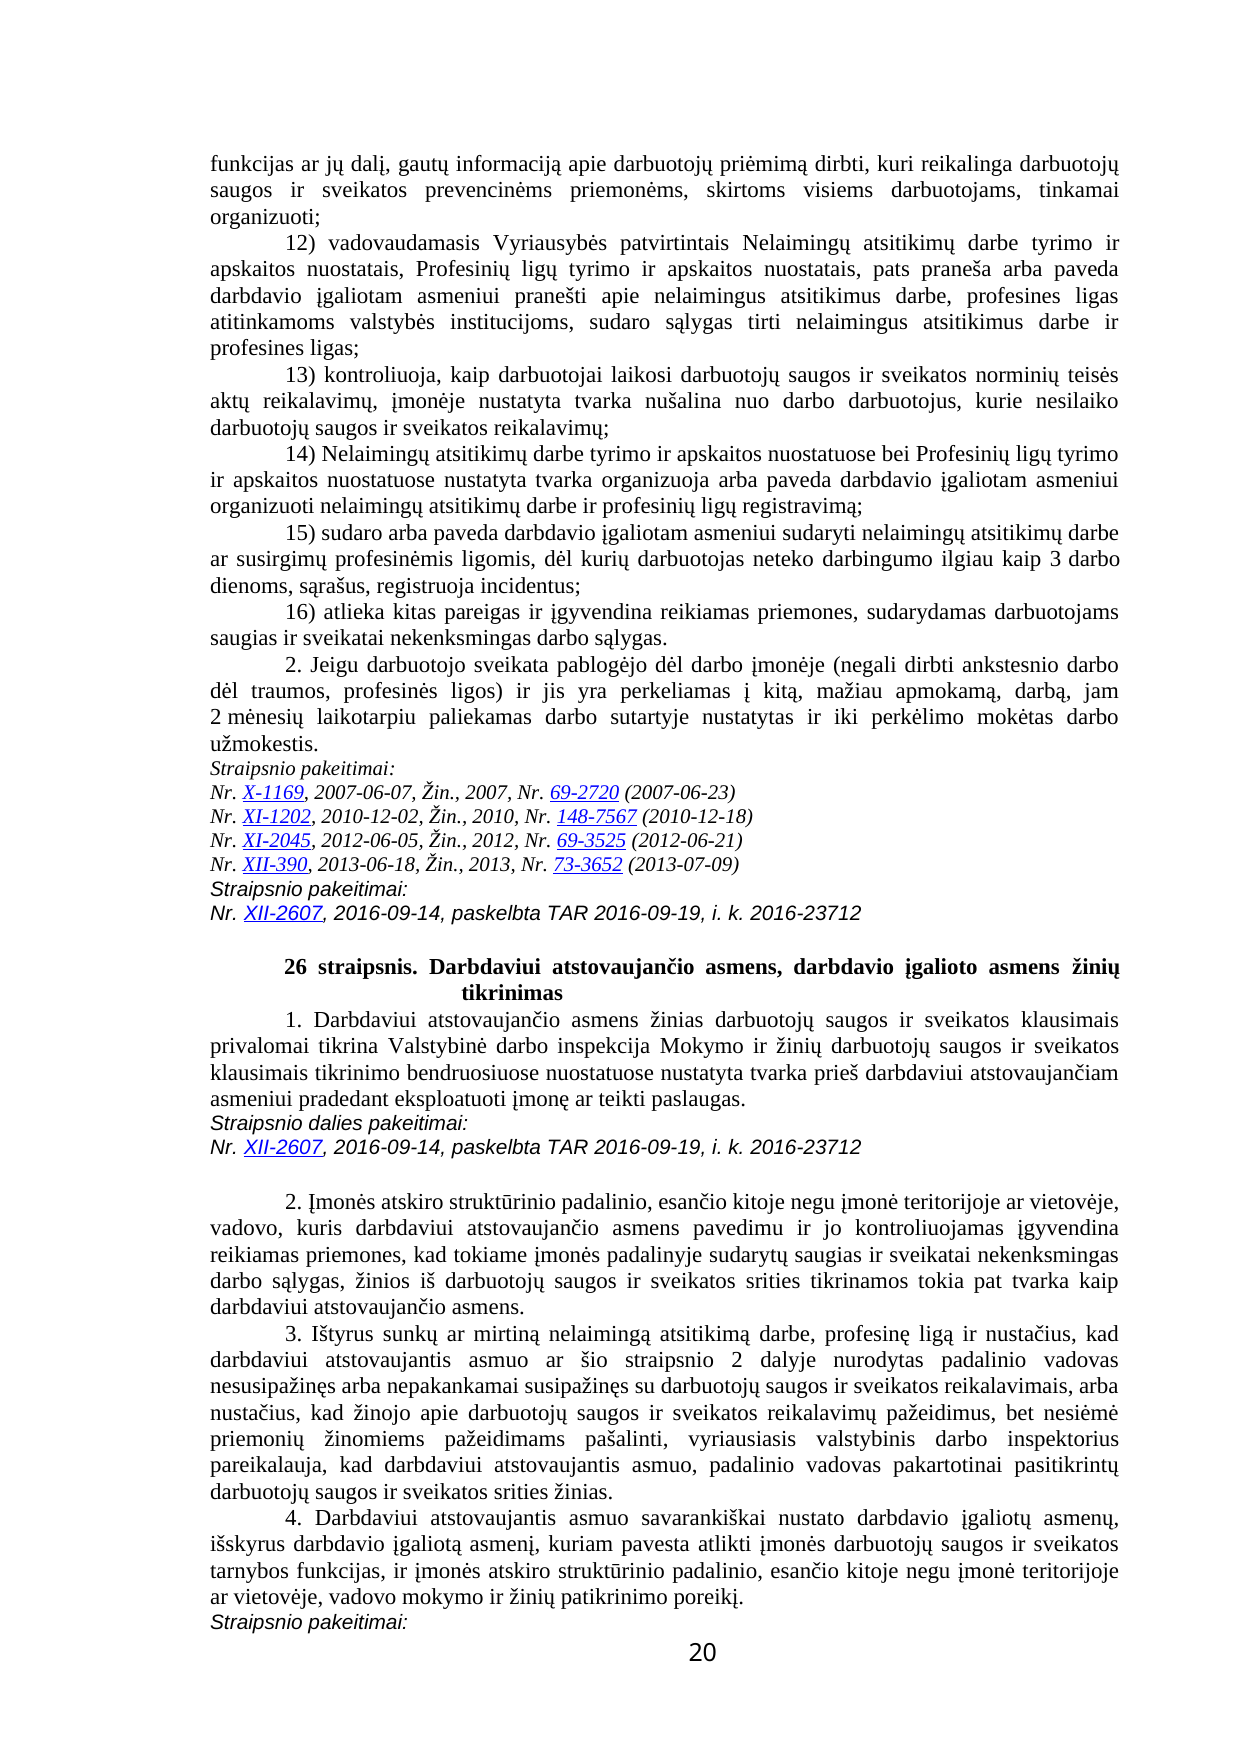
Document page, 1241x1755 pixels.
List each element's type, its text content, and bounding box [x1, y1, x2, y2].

text Nr. XI-2045, 2012-06-05, Žin., 2012, Nr. 69-3525 (2012-06-21) [210, 828, 1120, 852]
text 16) atlieka kitas pareigas ir įgyvendina reikiamas priemones, sudarydamas darbuotojams saugias ir sveikatai nekenksmingas darbo sąlygas. [210, 598, 1120, 651]
text 15) sudaro arba paveda darbdavio įgaliotam asmeniui sudaryti nelaimingų atsitikimų darbe ar susirgimų profesinėmis ligomis, dėl kurių darbuotojas neteko darbingumo ilgiau kaip 3 darbo dienoms, sąrašus, registruoja incidentus; [210, 519, 1120, 598]
text Nr. XII-2607, 2016-09-14, paskelbta TAR 2016-09-19, i. k. 2016-23712 [210, 900, 1120, 924]
text 4. Darbdaviui atstovaujantis asmuo savarankiškai nustato darbdavio įgaliotų asmenų, išskyrus darbdavio įgaliotą asmenį, kuriam pavesta atlikti įmonės darbuotojų saugos ir sveikatos tarnybos funkcijas, ir įmonės atskiro struktūrinio padalinio, esančio kitoje negu įmonė teritorijoje ar vietovėje, vadovo mokymo ir žinių patikrinimo poreikį. [210, 1504, 1120, 1609]
text Nr. XII-390, 2013-06-18, Žin., 2013, Nr. 73-3652 (2013-07-09) [210, 852, 1120, 876]
text 2. Įmonės atskiro struktūrinio padalinio, esančio kitoje negu įmonė teritorijoje ar vietovėje, vadovo, kuris darbdaviui atstovaujančio asmens pavedimu ir jo kontroliuojamas įgyvendina reikiamas priemones, kad tokiame įmonės padalinyje sudarytų saugias ir sveikatai nekenksmingas darbo sąlygas, žinios iš darbuotojų saugos ir sveikatos srities tikrinamos tokia pat tvarka kaip darbdaviui atstovaujančio asmens. [210, 1188, 1120, 1320]
text Straipsnio pakeitimai: [210, 876, 1120, 900]
text Straipsnio pakeitimai: [210, 756, 1120, 780]
text 14) Nelaimingų atsitikimų darbe tyrimo ir apskaitos nuostatuose bei Profesinių ligų tyrimo ir apskaitos nuostatuose nustatyta tvarka organizuoja arba paveda darbdavio įgaliotam asmeniui organizuoti nelaimingų atsitikimų darbe ir profesinių ligų registravimą; [210, 440, 1120, 519]
text 12) vadovaudamasis Vyriausybės patvirtintais Nelaimingų atsitikimų darbe tyrimo ir apskaitos nuostatais, Profesinių ligų tyrimo ir apskaitos nuostatais, pats praneša arba paveda darbdavio įgaliotam asmeniui pranešti apie nelaimingus atsitikimus darbe, profesines ligas atitinkamoms valstybės institucijoms, sudaro sąlygas tirti nelaimingus atsitikimus darbe ir profesines ligas; [210, 229, 1120, 361]
text 2. Jeigu darbuotojo sveikata pablogėjo dėl darbo įmonėje (negali dirbti ankstesnio darbo dėl traumos, profesinės ligos) ir jis yra perkeliamas į kitą, mažiau apmokamą, darbą, jam 2 mėnesių laikotarpiu paliekamas darbo sutartyje nustatytas ir iki perkėlimo mokėtas darbo užmokestis. [210, 651, 1120, 756]
text 3. Ištyrus sunkų ar mirtiną nelaimingą atsitikimą darbe, profesinę ligą ir nustačius, kad darbdaviui atstovaujantis asmuo ar šio straipsnio 2 dalyje nurodytas padalinio vadovas nesusipažinęs arba nepakankamai susipažinęs su darbuotojų saugos ir sveikatos reikalavimais, arba nustačius, kad žinojo apie darbuotojų saugos ir sveikatos reikalavimų pažeidimus, bet nesiėmė priemonių žinomiems pažeidimams pašalinti, vyriausiasis valstybinis darbo inspektorius pareikalauja, kad darbdaviui atstovaujantis asmuo, padalinio vadovas pakartotinai pasitikrintų darbuotojų saugos ir sveikatos srities žinias. [210, 1320, 1120, 1504]
text 1. Darbdaviui atstovaujančio asmens žinias darbuotojų saugos ir sveikatos klausimais privalomai tikrina Valstybinė darbo inspekcija Mokymo ir žinių darbuotojų saugos ir sveikatos klausimais tikrinimo bendruosiuose nuostatuose nustatyta tvarka prieš darbdaviui atstovaujančiam asmeniui pradedant eksploatuoti įmonę ar teikti paslaugas. [210, 1006, 1120, 1111]
text Nr. X-1169, 2007-06-07, Žin., 2007, Nr. 69-2720 (2007-06-23) [210, 780, 1120, 804]
text 26 straipsnis. Darbdaviui atstovaujančio asmens, darbdavio įgalioto asmens žinių tikrinimas [284, 953, 1120, 1006]
text funkcijas ar jų dalį, gautų informaciją apie darbuotojų priėmimą dirbti, kuri reikalinga darbuotojų saugos ir sveikatos prevencinėms priemonėms, skirtoms visiems darbuotojams, tinkamai organizuoti; [210, 150, 1120, 229]
text Straipsnio pakeitimai: [210, 1609, 1120, 1633]
text Nr. XII-2607, 2016-09-14, paskelbta TAR 2016-09-19, i. k. 2016-23712 [210, 1135, 1120, 1159]
text Straipsnio dalies pakeitimai: [210, 1111, 1120, 1135]
text Nr. XI-1202, 2010-12-02, Žin., 2010, Nr. 148-7567 (2010-12-18) [210, 804, 1120, 828]
text 13) kontroliuoja, kaip darbuotojai laikosi darbuotojų saugos ir sveikatos norminių teisės aktų reikalavimų, įmonėje nustatyta tvarka nušalina nuo darbo darbuotojus, kurie nesilaiko darbuotojų saugos ir sveikatos reikalavimų; [210, 361, 1120, 440]
